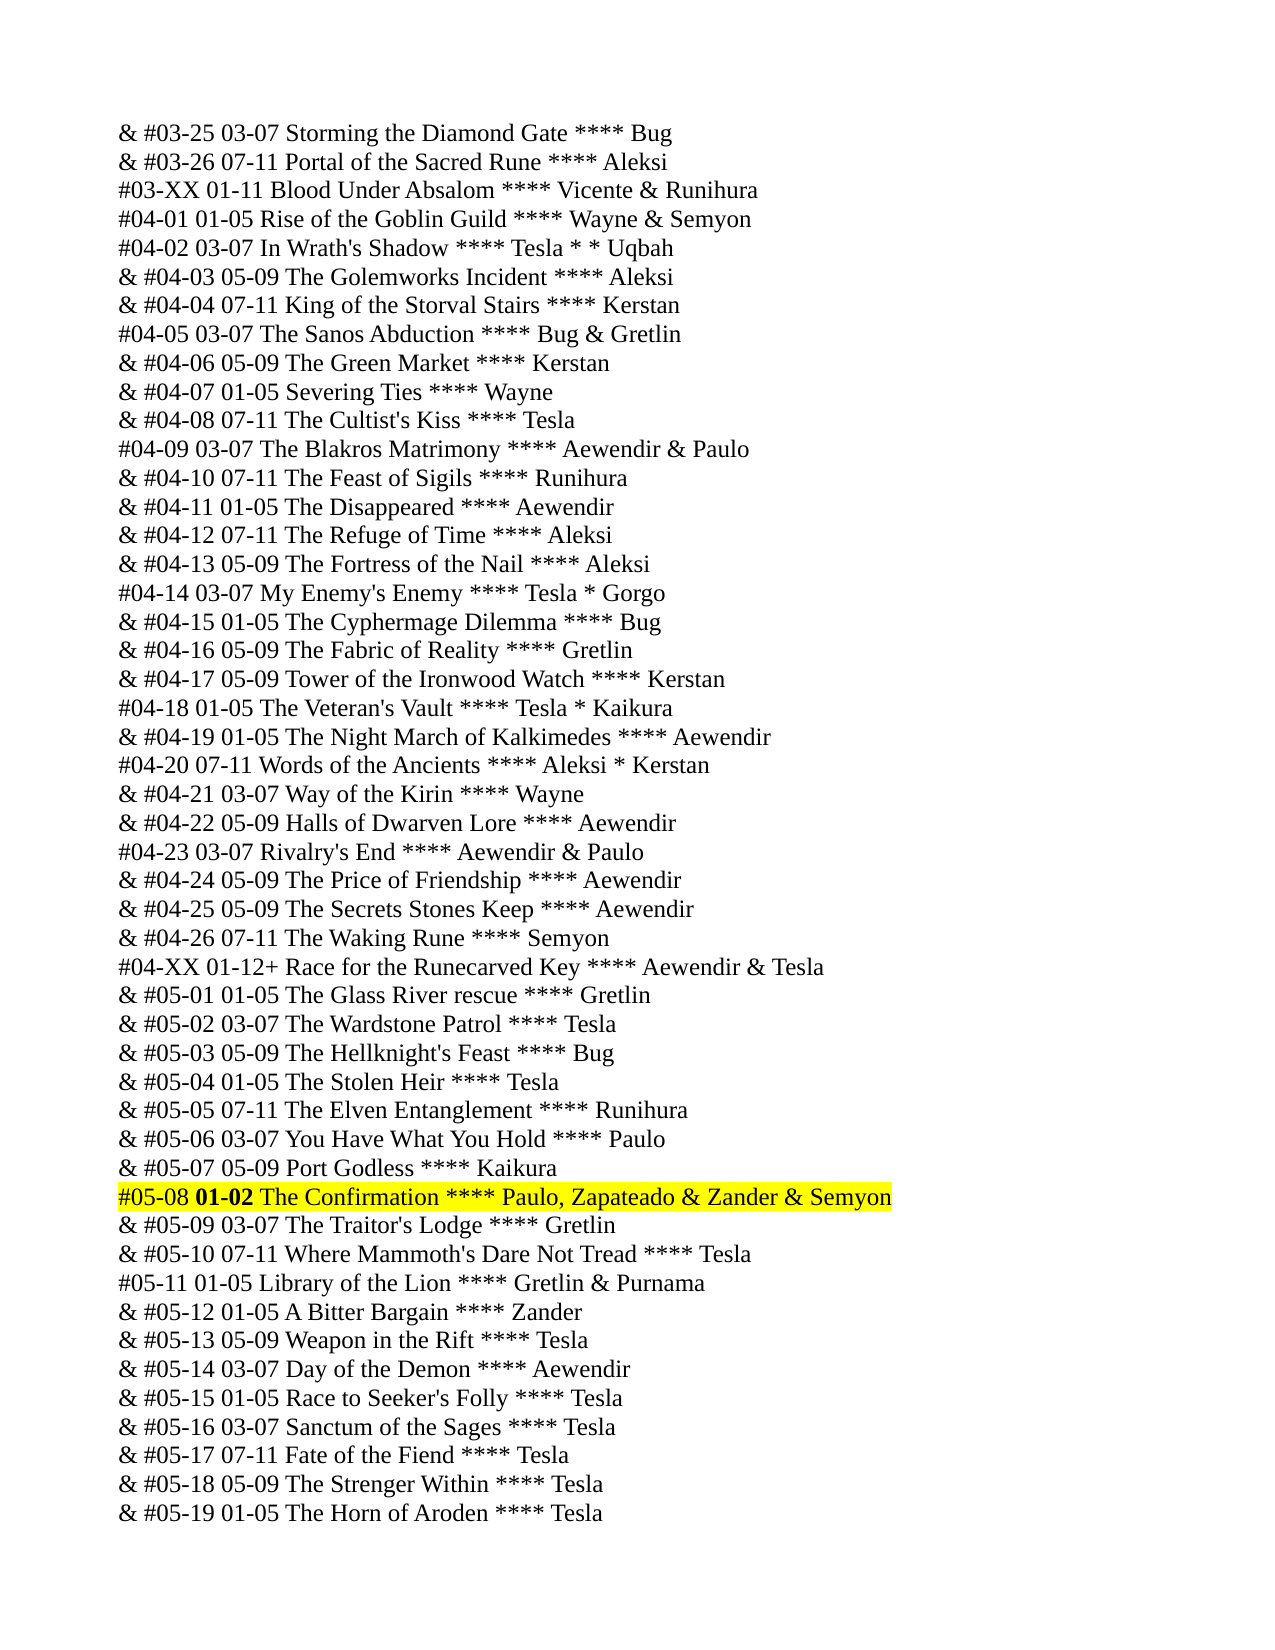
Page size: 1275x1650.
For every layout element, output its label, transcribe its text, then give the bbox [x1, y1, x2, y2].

text #04-23 03-07 Rivalry's End **** Aewendir & Paulo & #04-24 05-09 The Price of Friendship **** Aewendir & #04-25 05-09 The Secrets Stones Keep **** Aewendir & #04-26 07-11 The Waking Rune **** Semyon #04-XX 01-12+ Race for the Runecarved Key **** Aewendir & Tesla [118, 837, 1157, 981]
text #04-18 01-05 The Veteran's Vault **** Tesla * Kaikura & #04-19 01-05 The Night March of Kalkimedes **** Aewendir #04-20 07-11 Words of the Ancients **** Aleksi * Kerstan & #04-21 03-07 Way of the Kirin **** Wayne & #04-22 05-09 Halls of Dwarven Lore **** Aewendir [118, 693, 1157, 837]
text & #05-15 01-05 Race to Seeker's Folly **** Tesla [118, 1383, 1157, 1412]
text #04-05 03-07 The Sanos Abduction **** Bug & Gretlin [118, 319, 1157, 348]
text & #04-08 07-11 The Cultist's Kiss **** Tesla [118, 406, 1157, 434]
text & #04-11 01-05 The Disappeared **** Aewendir [118, 492, 1157, 521]
text & #05-19 01-05 The Horn of Aroden **** Tesla [118, 1498, 1157, 1527]
text & #05-06 03-07 You Have What You Hold **** Paulo [118, 1124, 1157, 1153]
text & #04-10 07-11 The Feast of Sigils **** Runihura [118, 463, 1157, 492]
text & #04-04 07-11 King of the Storval Stairs **** Kerstan [118, 291, 1157, 319]
text & #05-18 05-09 The Strenger Within **** Tesla [118, 1469, 1157, 1498]
text & #04-15 01-05 The Cyphermage Dilemma **** Bug [118, 607, 1157, 636]
text & #04-06 05-09 The Green Market **** Kerstan [118, 348, 1157, 377]
text #05-08 01-02 The Confirmation **** Paulo, Zapateado & Zander & Semyon & #05-09 03-07 The Traitor's Lodge **** Gretlin [118, 1182, 1157, 1239]
text & #04-16 05-09 The Fabric of Reality **** Gretlin [118, 636, 1157, 664]
text & #05-07 05-09 Port Godless **** Kaikura [118, 1153, 1157, 1182]
text & #05-04 01-05 The Stolen Heir **** Tesla & #05-05 07-11 The Elven Entanglement **** Runihura [118, 1067, 1157, 1124]
text & #05-17 07-11 Fate of the Fiend **** Tesla [118, 1441, 1157, 1469]
text & #03-26 07-11 Portal of the Sacred Rune **** Aleksi [118, 147, 1157, 176]
text & #04-13 05-09 The Fortress of the Nail **** Aleksi #04-14 03-07 My Enemy's Enemy **** Tesla * Gorgo [118, 549, 1157, 607]
text & #05-13 05-09 Weapon in the Rift **** Tesla & #05-14 03-07 Day of the Demon **** Aewendir [118, 1326, 1157, 1383]
text #04-09 03-07 The Blakros Matrimony **** Aewendir & Paulo [118, 434, 1157, 463]
text & #05-10 07-11 Where Mammoth's Dare Not Tread **** Tesla [118, 1239, 1157, 1268]
text & #05-12 01-05 A Bitter Bargain **** Zander [118, 1297, 1157, 1326]
text #04-02 03-07 In Wrath's Shadow **** Tesla * * Uqbah [118, 233, 1157, 262]
text & #04-12 07-11 The Refuge of Time **** Aleksi [118, 521, 1157, 549]
text & #04-03 05-09 The Golemworks Incident **** Aleksi [118, 262, 1157, 291]
text & #05-01 01-05 The Glass River rescue **** Gretlin [118, 981, 1157, 1009]
text #05-11 01-05 Library of the Lion **** Gretlin & Purnama [118, 1268, 1157, 1297]
text & #03-25 03-07 Storming the Diamond Gate **** Bug [118, 118, 1157, 147]
text & #05-02 03-07 The Wardstone Patrol **** Tesla & #05-03 05-09 The Hellknight's Feast **** Bug [118, 1009, 1157, 1067]
text #03-XX 01-11 Blood Under Absalom **** Vicente & Runihura [118, 176, 1157, 204]
text & #04-17 05-09 Tower of the Ironwood Watch **** Kerstan [118, 664, 1157, 693]
text & #04-07 01-05 Severing Ties **** Wayne [118, 377, 1157, 406]
text & #05-16 03-07 Sanctum of the Sages **** Tesla [118, 1412, 1157, 1441]
text #04-01 01-05 Rise of the Goblin Guild **** Wayne & Semyon [118, 204, 1157, 233]
